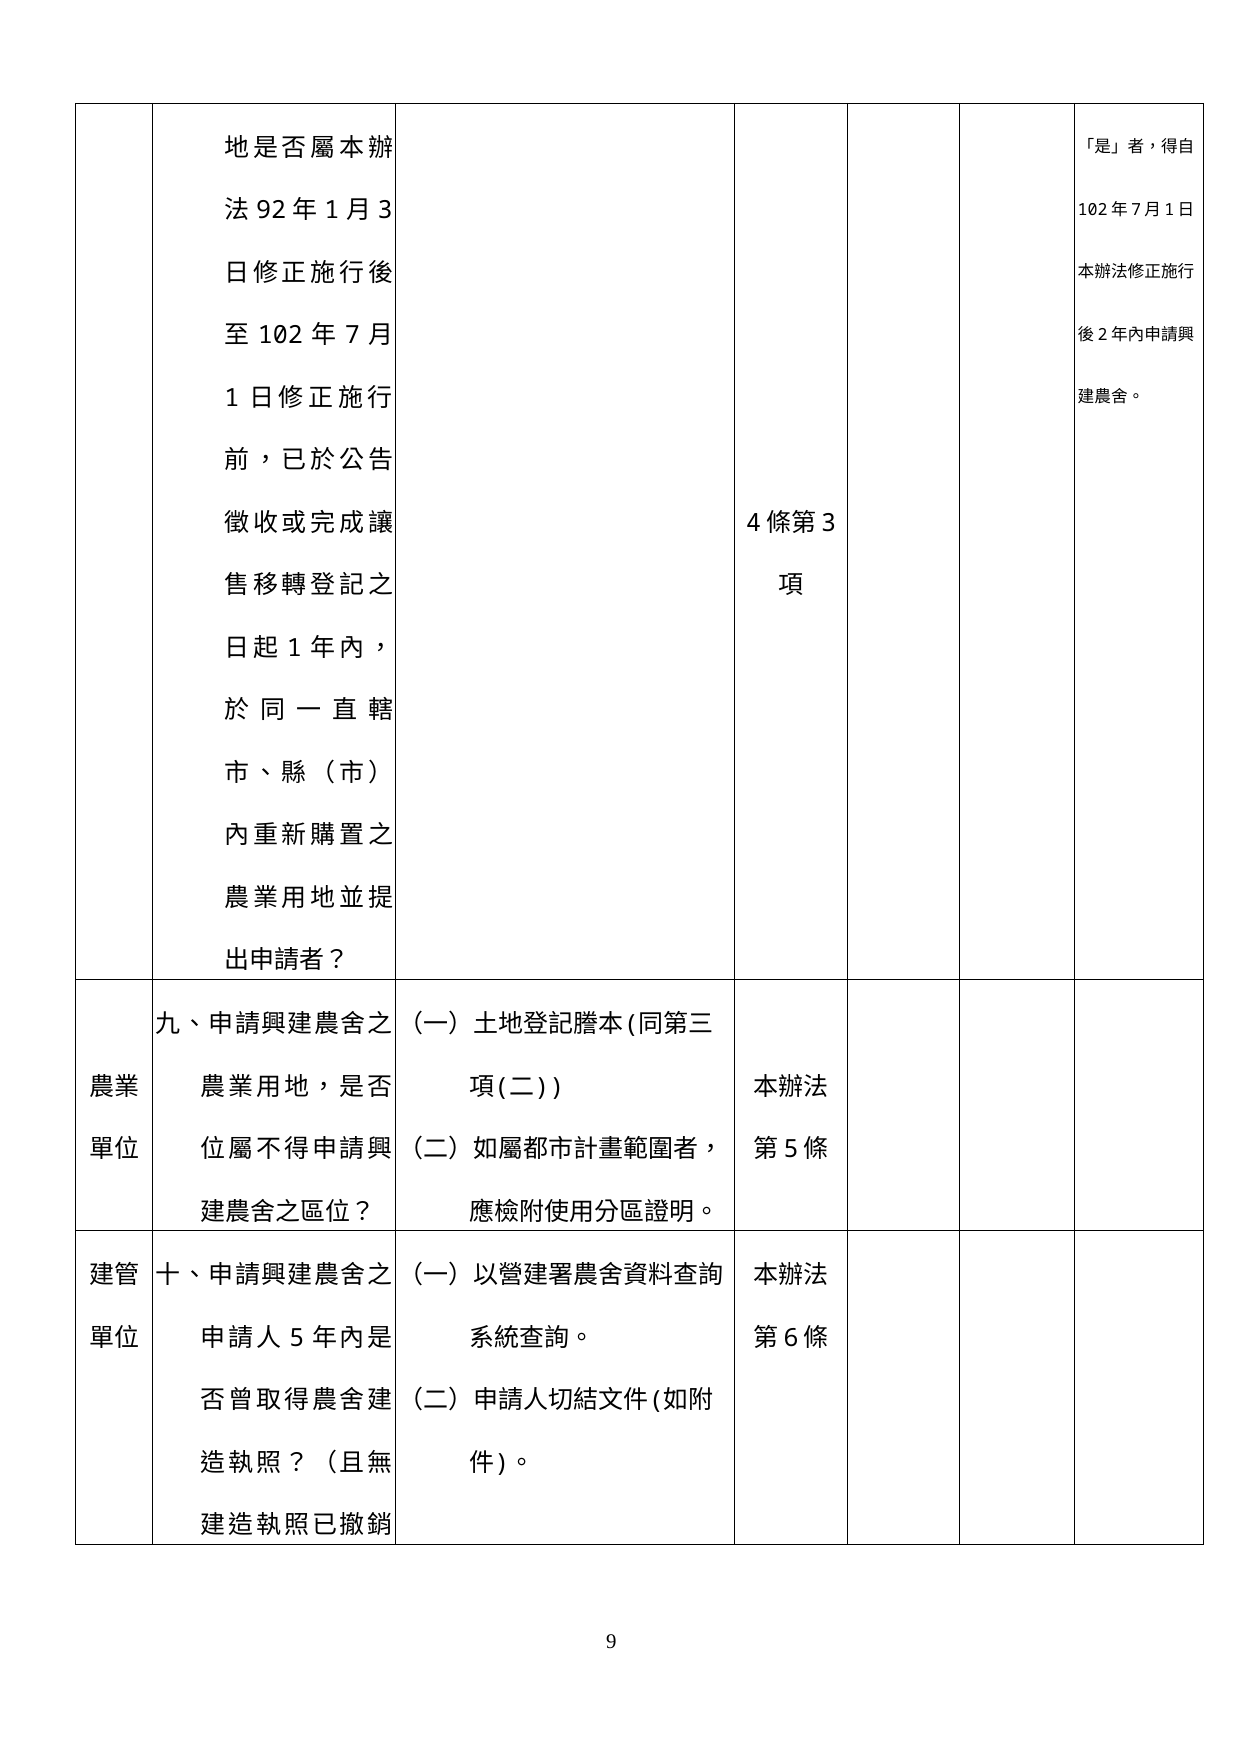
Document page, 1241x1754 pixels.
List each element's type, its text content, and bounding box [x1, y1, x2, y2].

table_cell 4條第3項 [735, 104, 847, 979]
table_cell [848, 980, 959, 1230]
table_cell （一）以營建署農舍資料查詢系統查詢。 （二）申請人切結文件(如附件)。 [396, 1231, 734, 1543]
table_cell [1075, 980, 1203, 1230]
table_cell [76, 104, 152, 979]
table_cell [1075, 1231, 1203, 1543]
table_cell 九、申請興建農舍之農業用地，是否位屬不得申請興建農舍之區位？ [153, 980, 395, 1230]
table_cell [960, 1231, 1074, 1543]
table_cell [960, 104, 1074, 979]
table_cell [848, 1231, 959, 1543]
table_cell 本辦法 第6條 [735, 1231, 847, 1543]
table_cell [960, 980, 1074, 1230]
table_cell （一）土地登記謄本(同第三項(二)) （二）如屬都市計畫範圍者，應檢附使用分區證明。 [396, 980, 734, 1230]
table_cell 十、申請興建農舍之申請人5年內是否曾取得農舍建造執照？（且無建造執照已撤銷 [153, 1231, 395, 1543]
table_cell 地是否屬本辦法92年1月3日修正施行後至102年7月1日修正施行前，已於公告徵收或完成讓售移轉登記之日起1年內，於同一直轄市、縣（市）內重新購置之農業用地並提出申請者？ [153, 104, 395, 979]
table_cell 建管單位 [76, 1231, 152, 1543]
table_cell [848, 104, 959, 979]
table_cell 「是」者，得自102年7月1日本辦法修正施行後2年內申請興建農舍。 [1075, 104, 1203, 979]
table_cell 農業單位 [76, 980, 152, 1230]
table_cell [396, 104, 734, 979]
table_cell 本辦法 第5條 [735, 980, 847, 1230]
